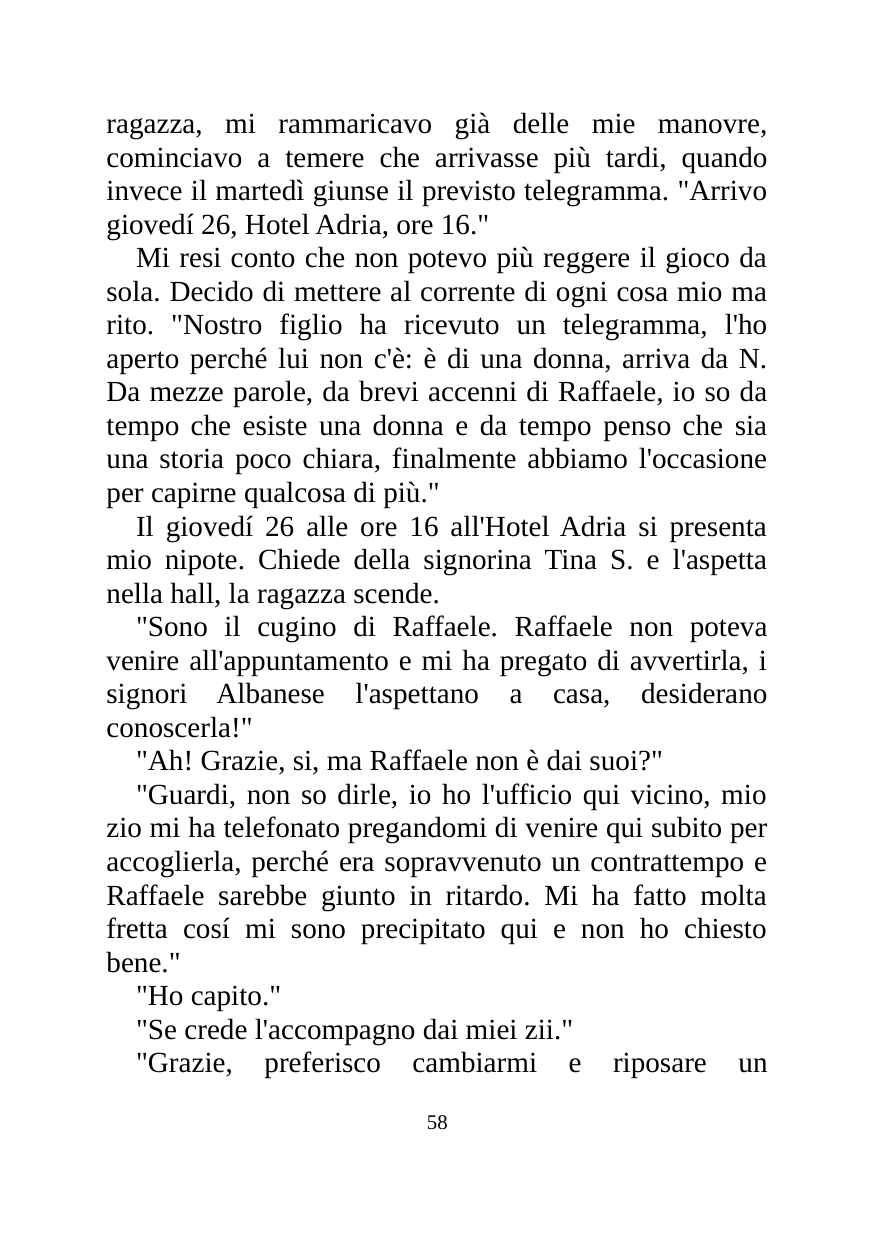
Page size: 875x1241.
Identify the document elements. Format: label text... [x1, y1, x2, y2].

text "Ah! Grazie, si, ma Raffaele non è dai suoi?" [106, 743, 768, 777]
text ragazza, mi rammaricavo già delle mie manovre, cominciavo a temere che arrivasse più tardi, quando invece il martedì giunse il previsto telegramma. "Arrivo giovedí 26, Hotel Adria, ore 16." [106, 106, 768, 240]
text "Grazie, preferisco cambiarmi e riposare un [106, 1045, 768, 1079]
text "Se crede l'accompagno dai miei zii." [106, 1012, 768, 1045]
text "Guardi, non so dirle, io ho l'ufficio qui vicino, mio zio mi ha telefonato pregandomi di venire qui subito per accoglierla, perché era sopravvenuto un contrattempo e Raffaele sarebbe giunto in ritardo. Mi ha fatto molta fretta cosí mi sono precipitato qui e non ho chiesto bene." [106, 777, 768, 978]
text Il giovedí 26 alle ore 16 all'Hotel Adria si presenta mio nipote. Chiede della signorina Tina S. e l'aspetta nella hall, la ragazza scende. [106, 509, 768, 609]
text "Ho capito." [106, 978, 768, 1012]
text "Sono il cugino di Raffaele. Raffaele non poteva venire all'appuntamento e mi ha pregato di avvertirla, i signori Albanese l'aspettano a casa, desiderano conoscerla!" [106, 609, 768, 743]
text Mi resi conto che non potevo più reggere il gioco da sola. Decido di mettere al corrente di ogni cosa mio ma rito. "Nostro figlio ha ricevuto un telegramma, l'ho aperto perché lui non c'è: è di una donna, arriva da N. Da mezze parole, da brevi accenni di Raffaele, io so da tempo che esiste una donna e da tempo penso che sia una storia poco chiara, finalmente abbiamo l'occasione per capirne qualcosa di più." [106, 240, 768, 509]
